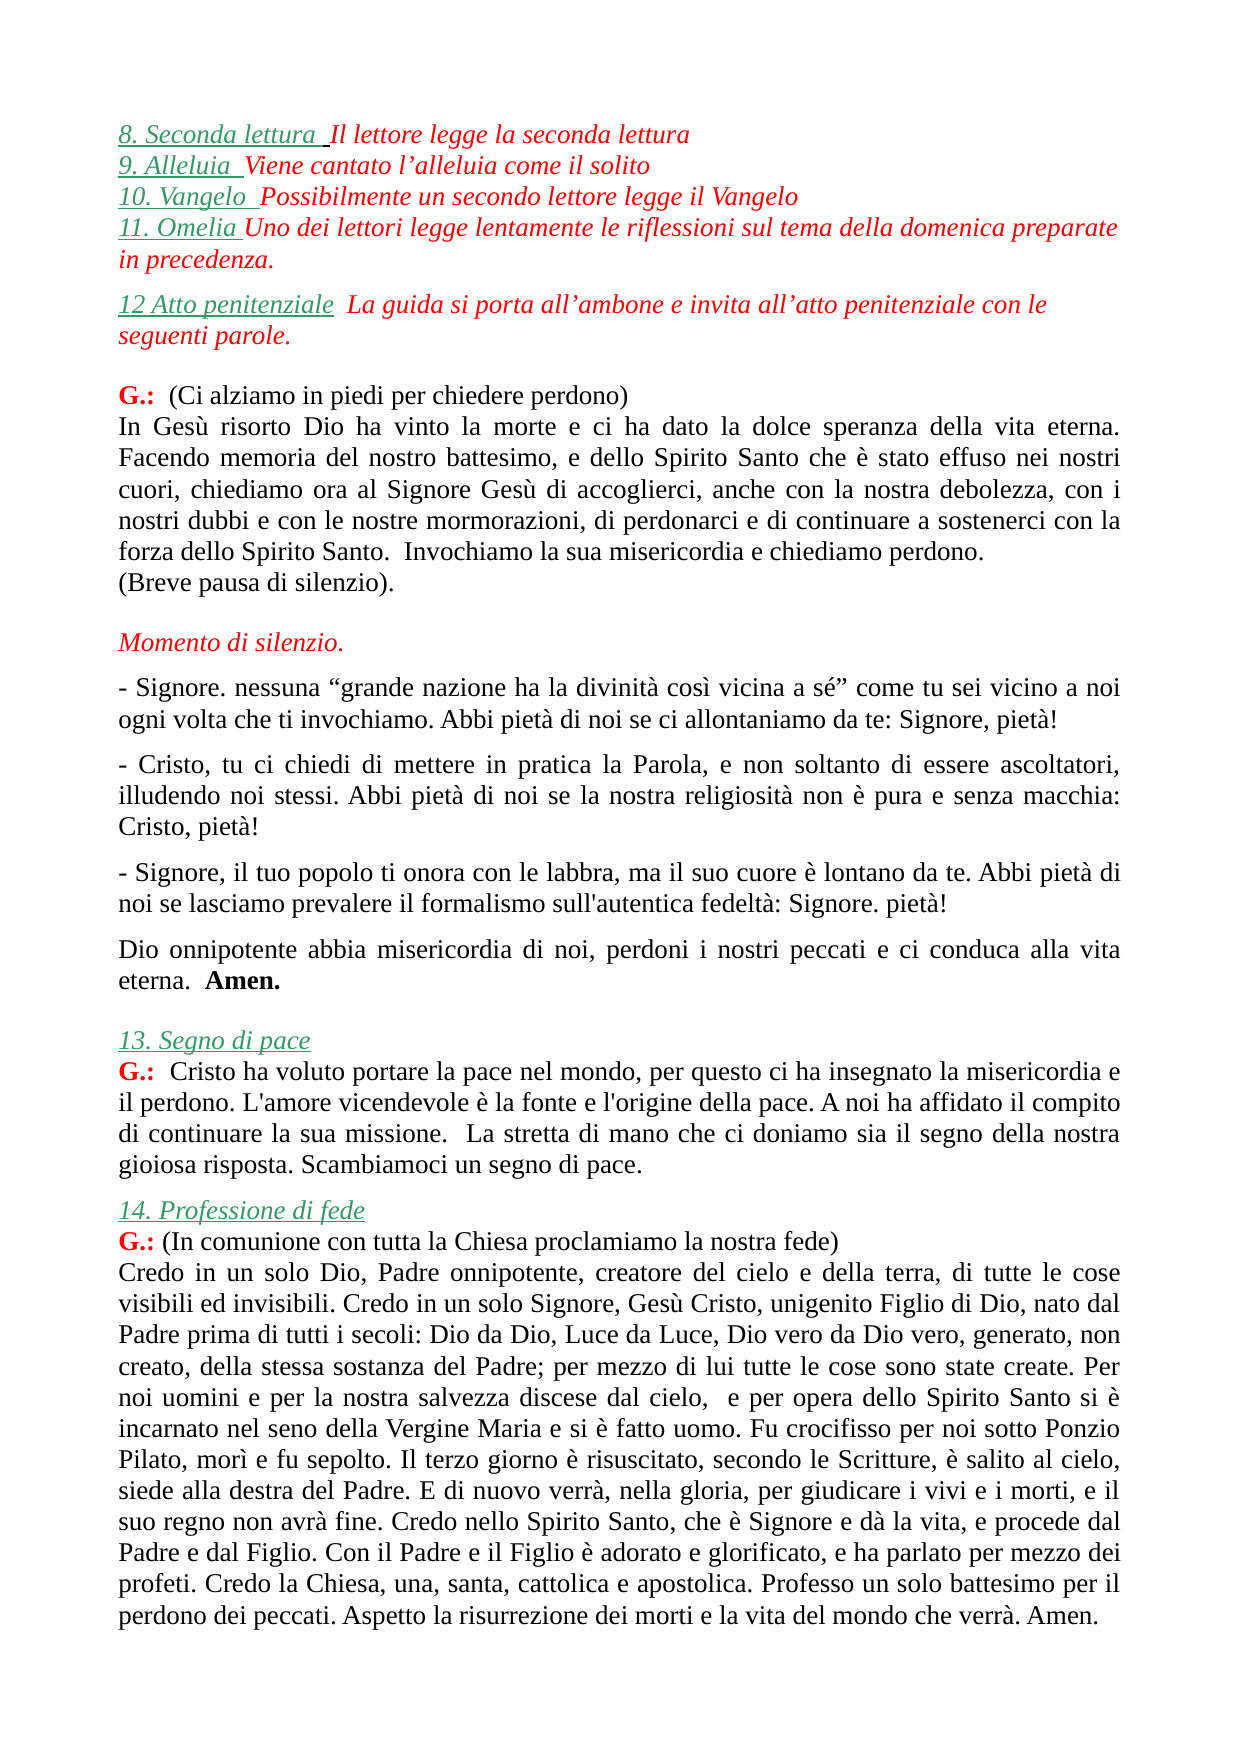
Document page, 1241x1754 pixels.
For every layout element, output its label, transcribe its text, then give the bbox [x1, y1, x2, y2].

text Credo in un solo Dio, Padre onnipotente, creatore del cielo e della terra, di tutte le cose visibili ed invisibili. Credo in un solo Signore, Gesù Cristo, unigenito Figlio di Dio, nato dal Padre prima di tutti i secoli: Dio da Dio, Luce da Luce, Dio vero da Dio vero, generato, non creato, della stessa sostanza del Padre; per mezzo di lui tutte le cose sono state create. Per noi uomini e per la nostra salvezza discese dal cielo, e per opera dello Spirito Santo si è incarnato nel seno della Vergine Maria e si è fatto uomo. Fu crocifisso per noi sotto Ponzio Pilato, morì e fu sepolto. Il terzo giorno è risuscitato, secondo le Scritture, è salito al cielo, siede alla destra del Padre. E di nuovo verrà, nella gloria, per giudicare i vivi e i morti, e il suo regno non avrà fine. Credo nello Spirito Santo, che è Signore e dà la vita, e procede dal Padre e dal Figlio. Con il Padre e il Figlio è adorato e glorificato, e ha parlato per mezzo dei profeti. Credo la Chiesa, una, santa, cattolica e apostolica. Professo un solo battesimo per il perdono dei peccati. Aspetto la risurrezione dei morti e la vita del mondo che verrà. Amen. [118, 1256, 1122, 1630]
text G.: Cristo ha voluto portare la pace nel mondo, per questo ci ha insegnato la misericordia e il perdono. L'amore vicendevole è la fonte e l'origine della pace. A noi ha affidato il compito di continuare la sua missione. La stretta di mano che ci doniamo sia il segno della nostra gioiosa risposta. Scambiamoci un segno di pace. [118, 1055, 1122, 1179]
text Dio onnipotente abbia misericordia di noi, perdoni i nostri peccati e ci conduca alla vita eterna. Amen. [118, 933, 1122, 995]
text G.: (In comunione con tutta la Chiesa proclamiamo la nostra fede) [118, 1225, 1122, 1256]
text 13. Segno di pace [118, 1024, 1122, 1055]
text 9. Alleluia Viene cantato l’alleluia come il solito [118, 149, 1122, 180]
text 14. Professione di fede [118, 1194, 1122, 1225]
text 12 Atto penitenziale La guida si porta all’ambone e invita all’atto penitenziale con le seguenti parole. [118, 288, 1122, 351]
text G.: (Ci alziamo in piedi per chiedere perdono) [118, 379, 1122, 410]
text - Signore. nessuna “grande nazione ha la divinità così vicina a sé” come tu sei vicino a noi ogni volta che ti invochiamo. Abbi pietà di noi se ci allontaniamo da te: Signore, pietà! [118, 672, 1122, 734]
text - Cristo, tu ci chiedi di mettere in pratica la Parola, e non soltanto di essere ascoltatori, illudendo noi stessi. Abbi pietà di noi se la nostra religiosità non è pura e senza macchia: Cristo, pietà! [118, 748, 1122, 842]
text (Breve pausa di silenzio). [118, 566, 1122, 597]
text In Gesù risorto Dio ha vinto la morte e ci ha dato la dolce speranza della vita eterna. Facendo memoria del nostro battesimo, e dello Spirito Santo che è stato effuso nei nostri cuori, chiediamo ora al Signore Gesù di accoglierci, anche con la nostra debolezza, con i nostri dubbi e con le nostre mormorazioni, di perdonarci e di continuare a sostenerci con la forza dello Spirito Santo. Invochiamo la sua misericordia e chiediamo perdono. [118, 410, 1122, 566]
text 11. Omelia Uno dei lettori legge lentamente le riflessioni sul tema della domenica preparate in precedenza. [118, 212, 1122, 274]
text 8. Seconda lettura Il lettore legge la seconda lettura [118, 118, 1122, 149]
text 10. Vangelo Possibilmente un secondo lettore legge il Vangelo [118, 180, 1122, 212]
text Momento di silenzio. [118, 626, 1122, 657]
text - Signore, il tuo popolo ti onora con le labbra, ma il suo cuore è lontano da te. Abbi pietà di noi se lasciamo prevalere il formalismo sull'autentica fedeltà: Signore. pietà! [118, 856, 1122, 918]
